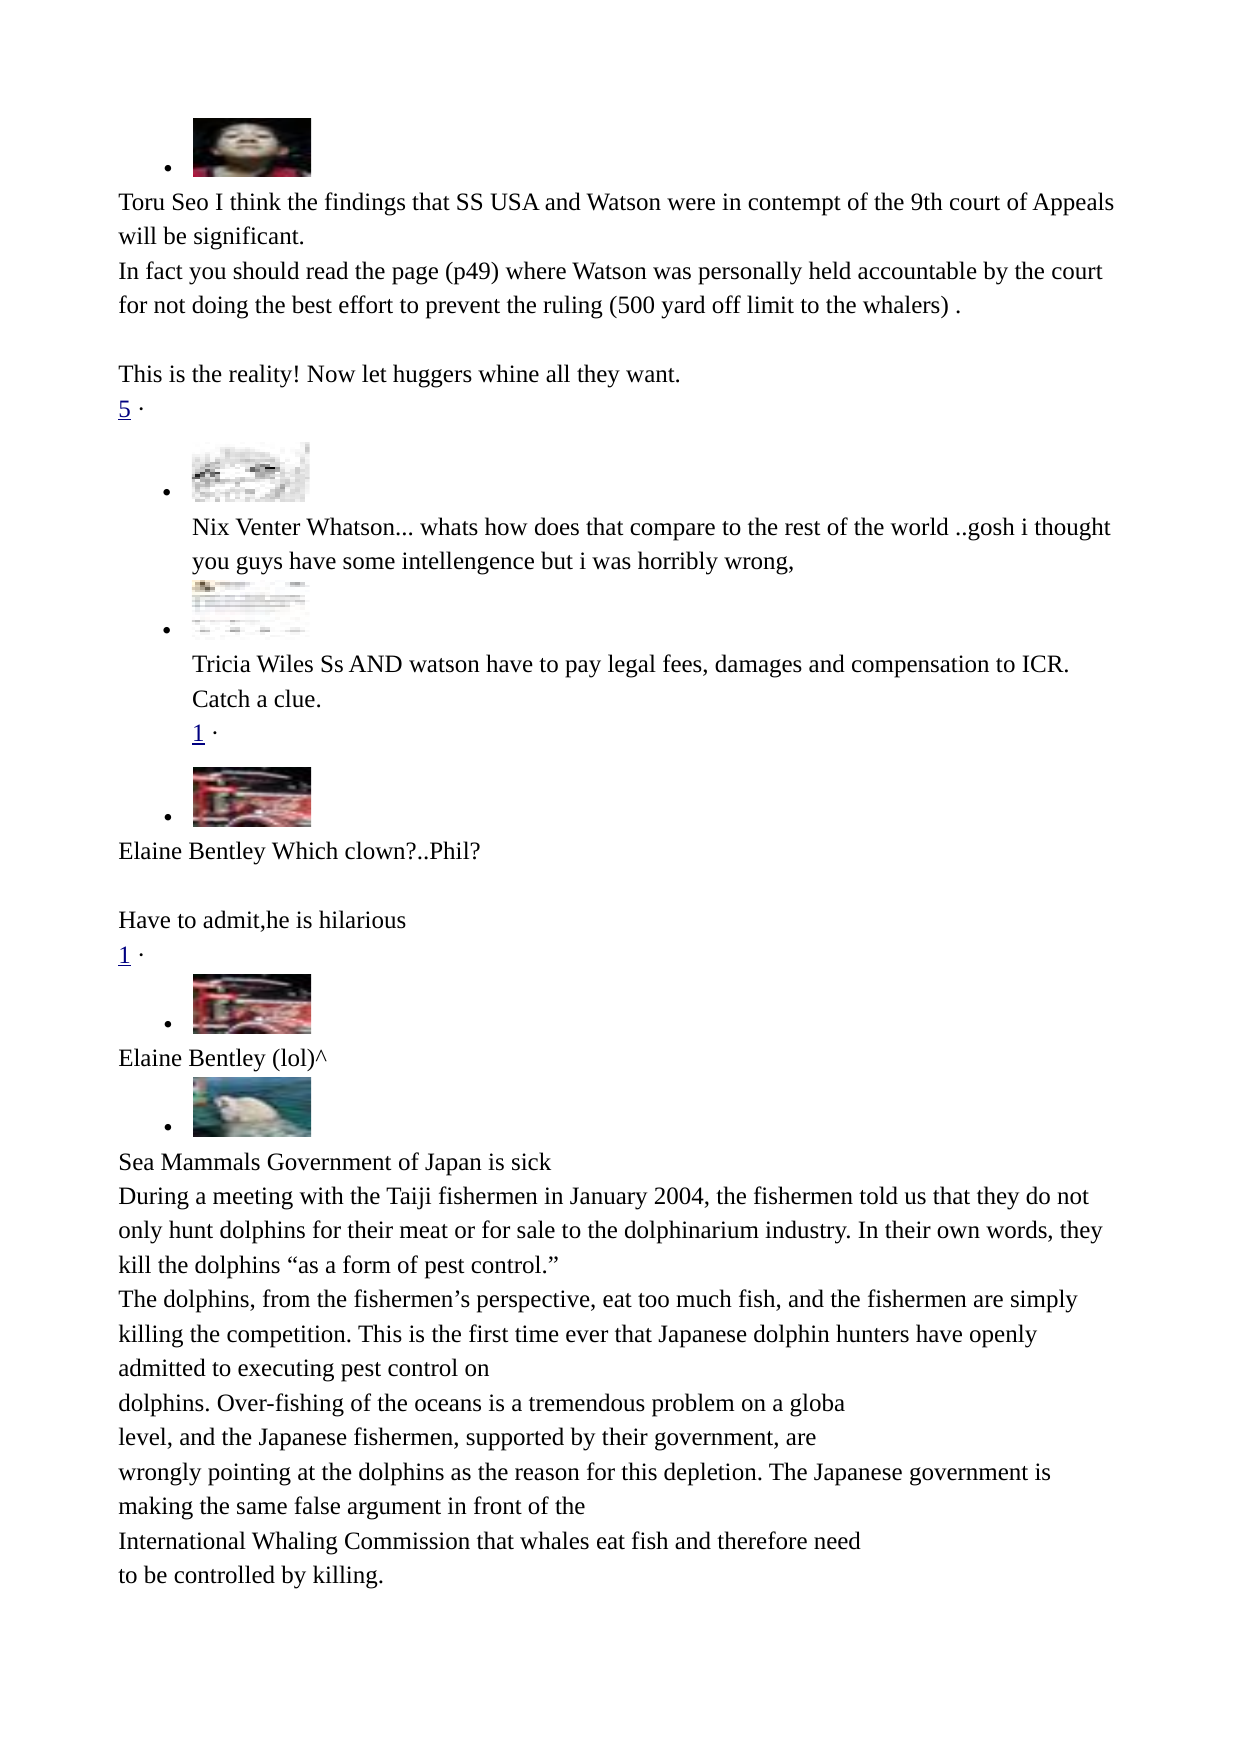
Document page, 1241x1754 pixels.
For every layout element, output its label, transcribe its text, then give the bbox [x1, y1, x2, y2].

picture [191, 442, 310, 502]
picture [191, 580, 310, 640]
picture [193, 974, 312, 1034]
list 1 · [162, 718, 1122, 747]
text 5 · [118, 394, 1122, 423]
text 1 · [118, 940, 1122, 969]
picture [193, 118, 312, 177]
picture [193, 767, 312, 827]
text Elaine Bentley Which clown?..Phil? Have to admit,he is hilarious [118, 836, 1122, 934]
text Sea Mammals Government of Japan is sick During a meeting with the Taiji fishermen in January 2004, the fishermen told us that they do not only hunt dolphins for their meat or for sale to the dolphinarium industry. In their own words, they kill the dolphins “as a form of pest control.” The dolphins, from the fishermen’s perspective, eat too much fish, and the fishermen are simply killing the competition. This is the first time ever that Japanese dolphin hunters have openly admitted to executing pest control on dolphins. Over-fishing of the oceans is a tremendous problem on a globa level, and the Japanese fishermen, supported by their government, are wrongly pointing at the dolphins as the reason for this depletion. The Japanese government is making the same false argument in front of the International Whaling Commission that whales eat fish and therefore need to be controlled by killing. [118, 1147, 1122, 1623]
picture [193, 1077, 312, 1137]
list Nix Venter Whatson... whats how does that compare to the rest of the world ..gosh i thought you guys have some intellengence but i was horribly wrong, [162, 512, 1122, 575]
text Toru Seo I think the findings that SS USA and Watson were in contempt of the 9th court of Appeals will be significant. In fact you should read the page (p49) where Watson was personally held accountable by the court for not doing the best effort to prevent the ruling (500 yard off limit to the whalers) . This is the reality! Now let huggers whine all they want. [118, 187, 1122, 388]
text Elaine Bentley (lol)^ [118, 1043, 1122, 1072]
list Tricia Wiles Ss AND watson have to pay legal fees, damages and compensation to ICR. Catch a clue. [162, 649, 1122, 713]
